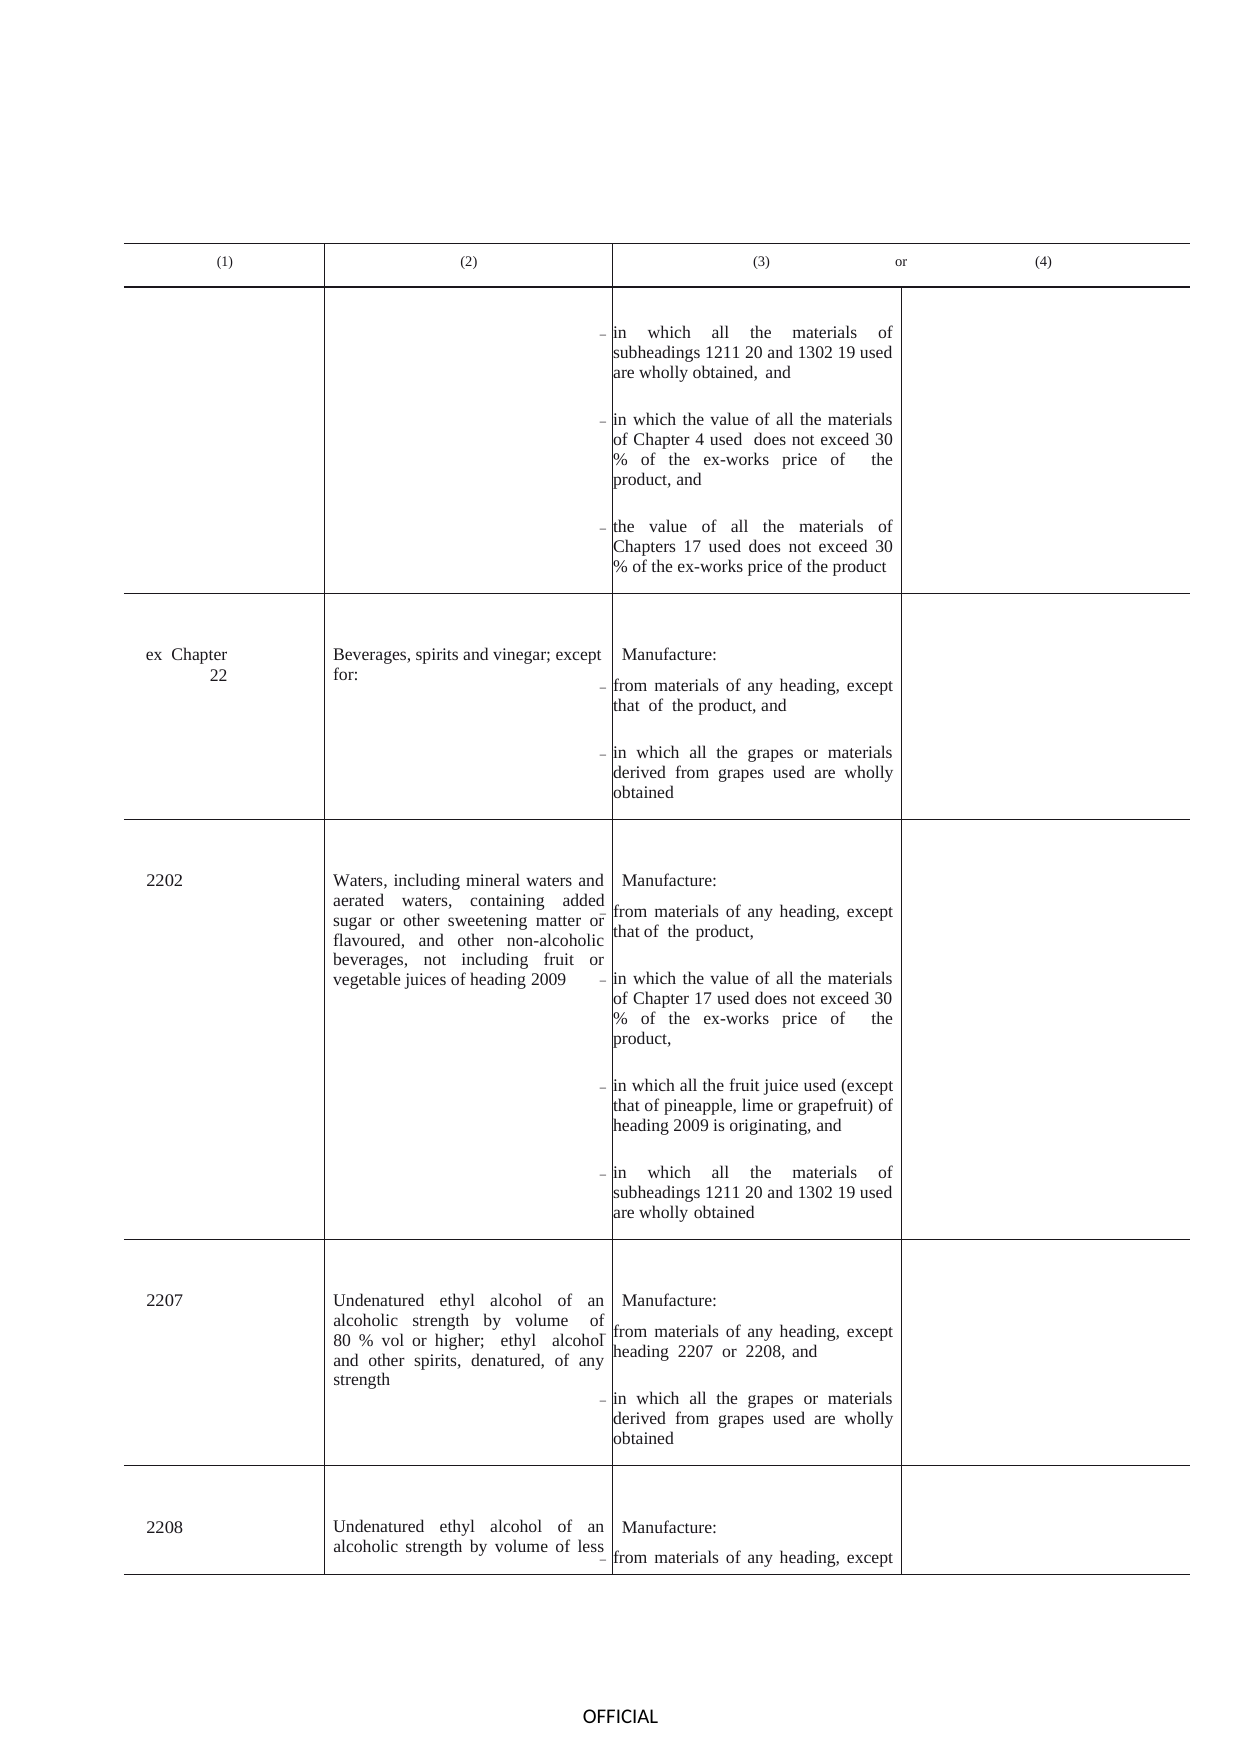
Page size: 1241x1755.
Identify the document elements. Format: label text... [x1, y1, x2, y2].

table_cell [124, 288, 324, 592]
table_cell [902, 1240, 1190, 1465]
table_header (1) [124, 244, 324, 286]
table_cell [902, 820, 1190, 1239]
table_cell Manufacture: from materials of any heading, except [613, 1466, 901, 1574]
table_cell ex Chapter 22 [124, 594, 324, 819]
table_cell Waters, including mineral waters and aerated waters, containing added sugar or other sweetening matter or flavoured, and other non-alcoholic beverages, not including fruit or vegetable juices of heading 2009 [325, 820, 612, 1239]
table_cell 2202 [124, 820, 324, 1239]
table_cell in which all the materials of subheadings 1211 20 and 1302 19 used are wholly obtained, and in which the value of all the materials of Chapter 4 used does not exceed 30 % of the ex-works price of the product, and the value of all the materials of Chapters 17 used does not exceed 30 % of the ex-works price of the product [613, 288, 901, 592]
table_cell [902, 1466, 1190, 1574]
table_cell [325, 288, 612, 592]
table_cell Beverages, spirits and vinegar; except for: [325, 594, 612, 819]
table_cell 2208 [124, 1466, 324, 1574]
table_cell 2207 [124, 1240, 324, 1465]
table_cell Manufacture: from materials of any heading, except that of the product, in which the value of all the materials of Chapter 17 used does not exceed 30 % of the ex-works price of the product, in which all the fruit juice used (except that of pineapple, lime or grapefruit) of heading 2009 is originating, and in which all the materials of subheadings 1211 20 and 1302 19 used are wholly obtained [613, 820, 901, 1239]
table_cell Manufacture: from materials of any heading, except heading 2207 or 2208, and in which all the grapes or materials derived from grapes used are wholly obtained [613, 1240, 901, 1465]
table_cell [902, 594, 1190, 819]
table_header (2) [325, 244, 612, 286]
table_header (3) or (4) [613, 244, 1190, 286]
table_cell [902, 288, 1190, 592]
table_cell Undenatured ethyl alcohol of an alcoholic strength by volume of less than 80 % vol; spirits, liqueurs and other spirituous beverages [325, 1466, 612, 1574]
table_cell Manufacture: from materials of any heading, except that of the product, and in which all the grapes or materials derived from grapes used are wholly obtained [613, 594, 901, 819]
table_cell Undenatured ethyl alcohol of an alcoholic strength by volume of 80 % vol or higher; ethyl alcohol and other spirits, denatured, of any strength [325, 1240, 612, 1465]
